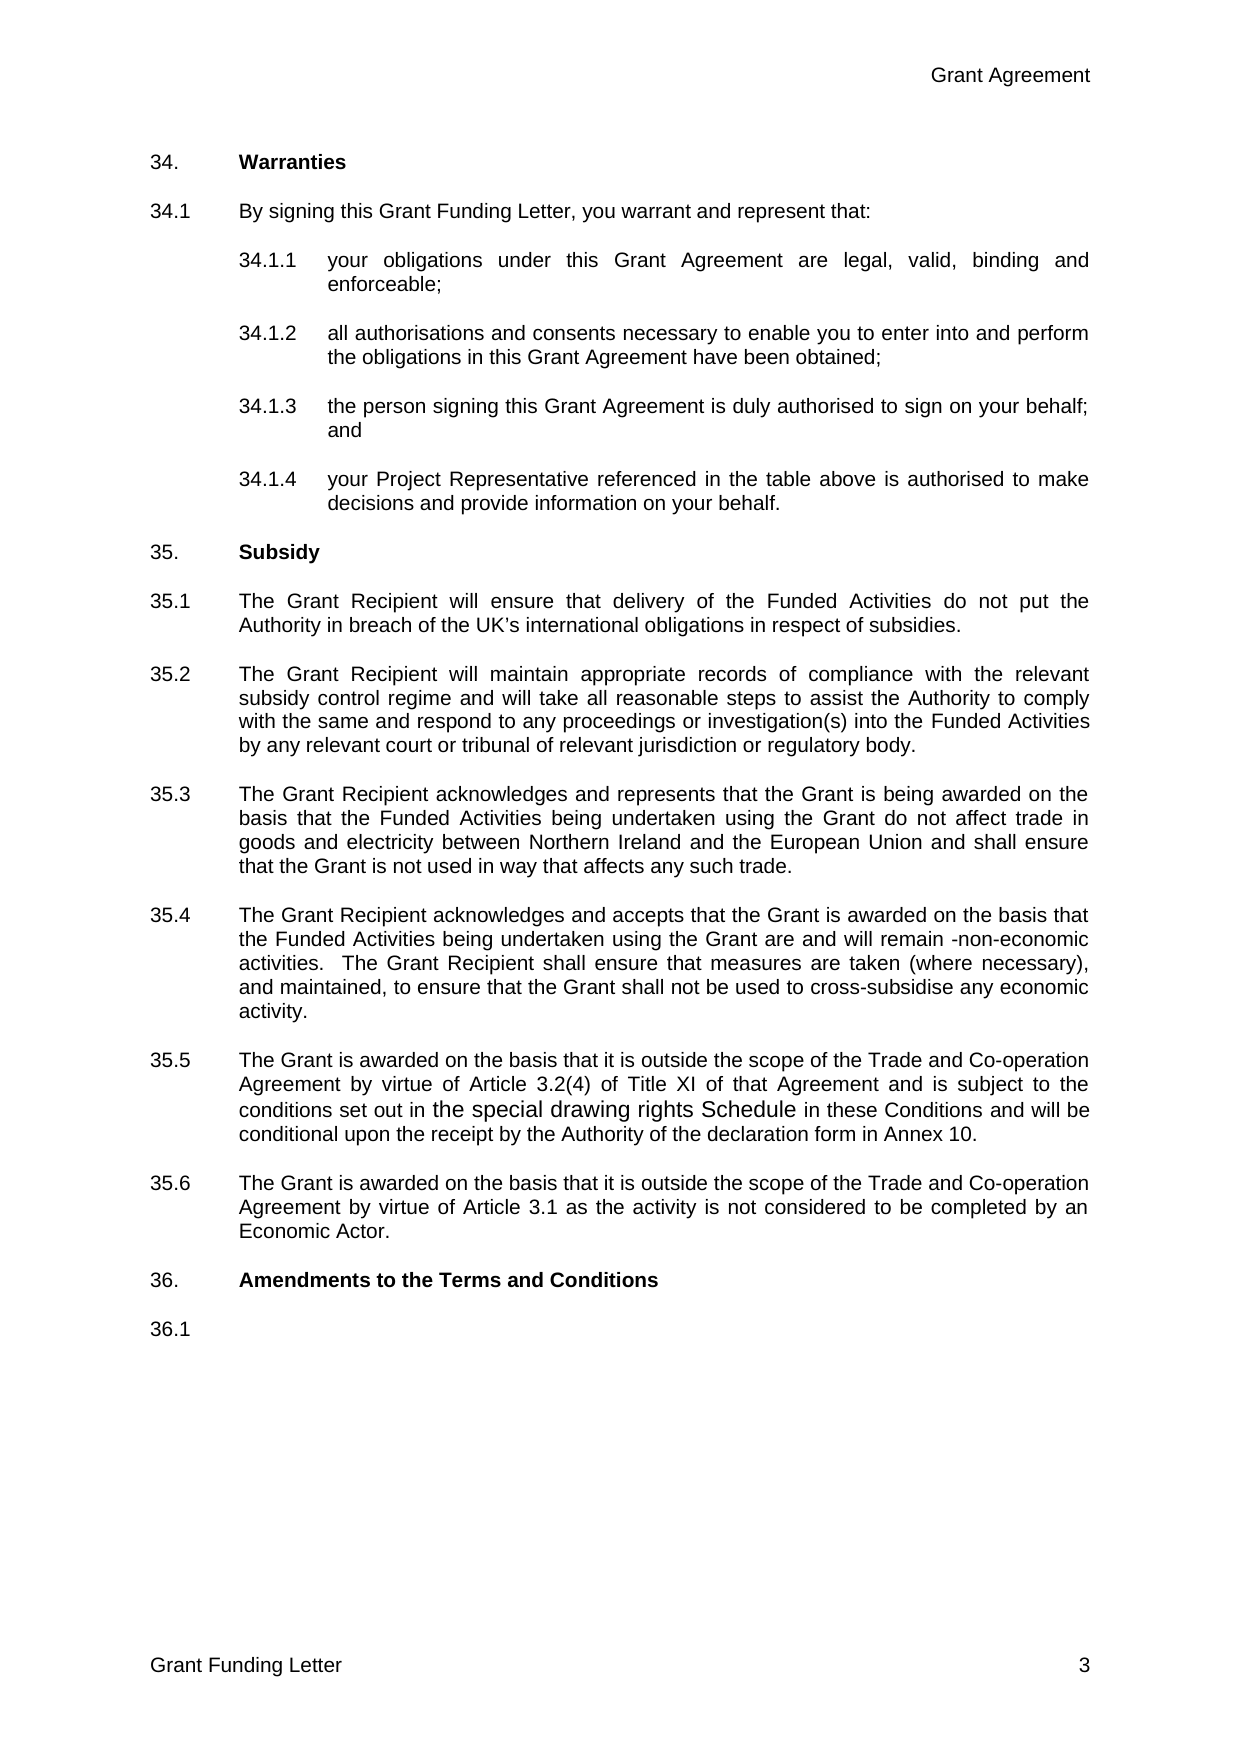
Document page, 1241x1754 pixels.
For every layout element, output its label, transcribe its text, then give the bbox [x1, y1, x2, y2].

list The Grant Recipient will ensure that delivery of the Funded Activities do not put the Authority in breach of the UK’s international obligations in respect of subsidies. [150, 588, 1090, 636]
list Subsidy [150, 539, 1090, 563]
list your obligations under this Grant Agreement are legal, valid, binding and enforceable; [239, 248, 1090, 296]
list The Grant is awarded on the basis that it is outside the scope of the Trade and Co-operation Agreement by virtue of Article 3.2(4) of Title XI of that Agreement and is subject to the conditions set out in the special drawing rights Schedule in these Conditions and will be conditional upon the receipt by the Authority of the declaration form in Annex 10. [150, 1048, 1090, 1146]
list your Project Representative referenced in the table above is authorised to make decisions and provide information on your behalf. [239, 467, 1090, 514]
list The Grant Recipient acknowledges and represents that the Grant is being awarded on the basis that the Funded Activities being undertaken using the Grant do not affect trade in goods and electricity between Northern Ireland and the European Union and shall ensure that the Grant is not used in way that affects any such trade. [150, 782, 1090, 878]
list Amendments to the Terms and Conditions [150, 1268, 1090, 1292]
list The Grant is awarded on the basis that it is outside the scope of the Trade and Co-operation Agreement by virtue of Article 3.1 as the activity is not considered to be completed by an Economic Actor. [150, 1171, 1090, 1243]
list The Grant Recipient acknowledges and accepts that the Grant is awarded on the basis that the Funded Activities being undertaken using the Grant are and will remain -non-economic activities. The Grant Recipient shall ensure that measures are taken (where necessary), and maintained, to ensure that the Grant shall not be used to cross-subsidise any economic activity. [150, 903, 1090, 1023]
list By signing this Grant Funding Letter, you warrant and represent that: [150, 199, 1090, 223]
list The Grant Recipient will maintain appropriate records of compliance with the relevant subsidy control regime and will take all reasonable steps to assist the Authority to comply with the same and respond to any proceedings or investigation(s) into the Funded Activities by any relevant court or tribunal of relevant jurisdiction or regulatory body. [150, 661, 1090, 757]
list Warranties [150, 150, 1090, 174]
list all authorisations and consents necessary to enable you to enter into and perform the obligations in this Grant Agreement have been obtained; [239, 321, 1090, 369]
list the person signing this Grant Agreement is duly authorised to sign on your behalf; and [239, 394, 1090, 442]
